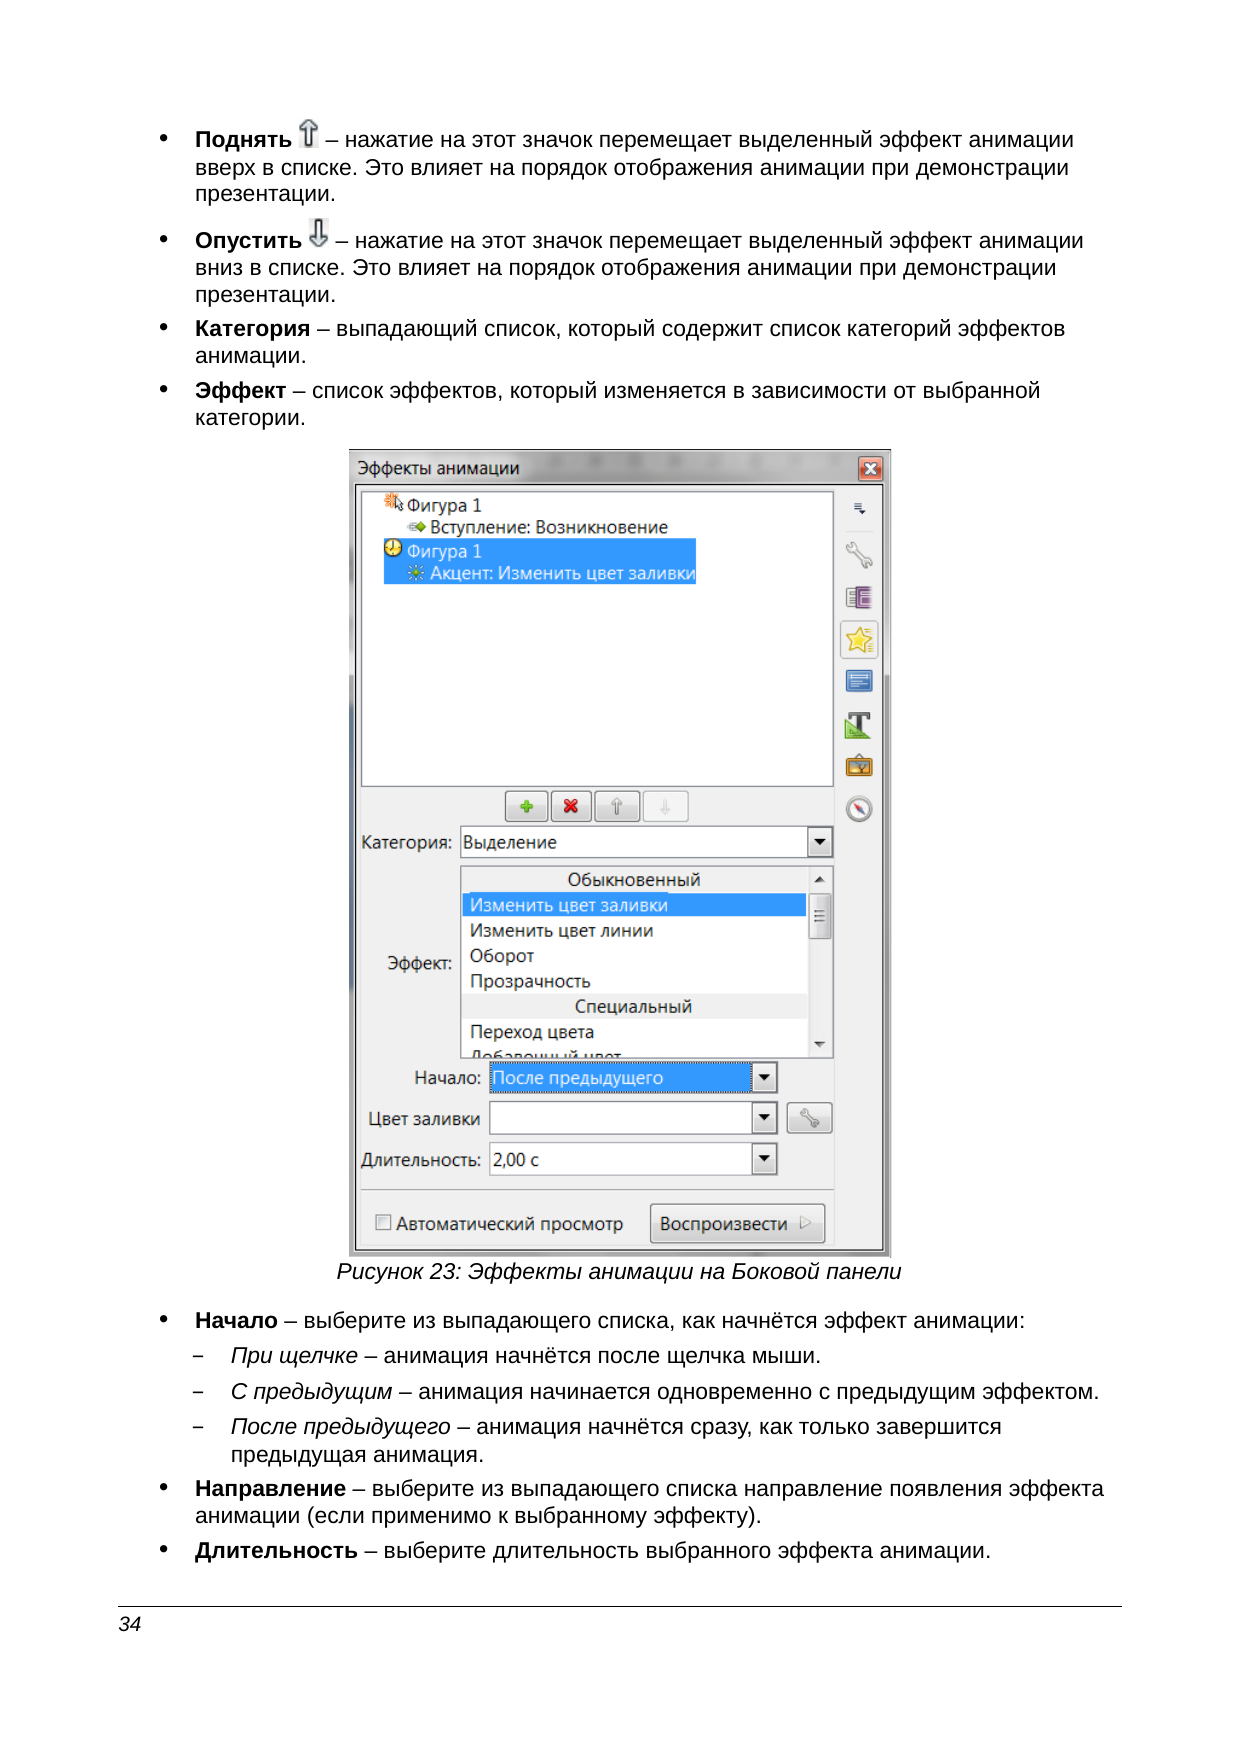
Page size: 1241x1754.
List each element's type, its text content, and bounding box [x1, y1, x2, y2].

picture [298, 118, 319, 148]
picture [349, 449, 892, 1258]
list Начало – выберите из выпадающего списка, как начнётся эффект анимации: [156, 1305, 1122, 1334]
list Поднять – нажатие на этот значок перемещает выделенный эффект анимации вверх в списке. Это влияет на порядок отображения анимации при демонстрации презентации. [156, 118, 1122, 206]
list Эффект – список эффектов, который изменяется в зависимости от выбранной категории. [156, 375, 1122, 430]
list Длительность – выберите длительность выбранного эффекта анимации. [156, 1535, 1122, 1564]
list После предыдущего – анимация начнётся сразу, как только завершится предыдущая анимация. [192, 1411, 1122, 1467]
picture [308, 218, 329, 249]
list При щелчке – анимация начнётся после щелчка мыши. [192, 1341, 1122, 1370]
text Рисунок 23: Эффекты анимации на Боковой панели [279, 449, 961, 1284]
list С предыдущим – анимация начинается одновременно с предыдущим эффектом. [192, 1376, 1122, 1405]
list Опустить – нажатие на этот значок перемещает выделенный эффект анимации вниз в списке. Это влияет на порядок отображения анимации при демонстрации презентации. [156, 219, 1122, 307]
list Категория – выпадающий список, который содержит список категорий эффектов анимации. [156, 313, 1122, 369]
list Направление – выберите из выпадающего списка направление появления эффекта анимации (если применимо к выбранному эффекту). [156, 1473, 1122, 1529]
